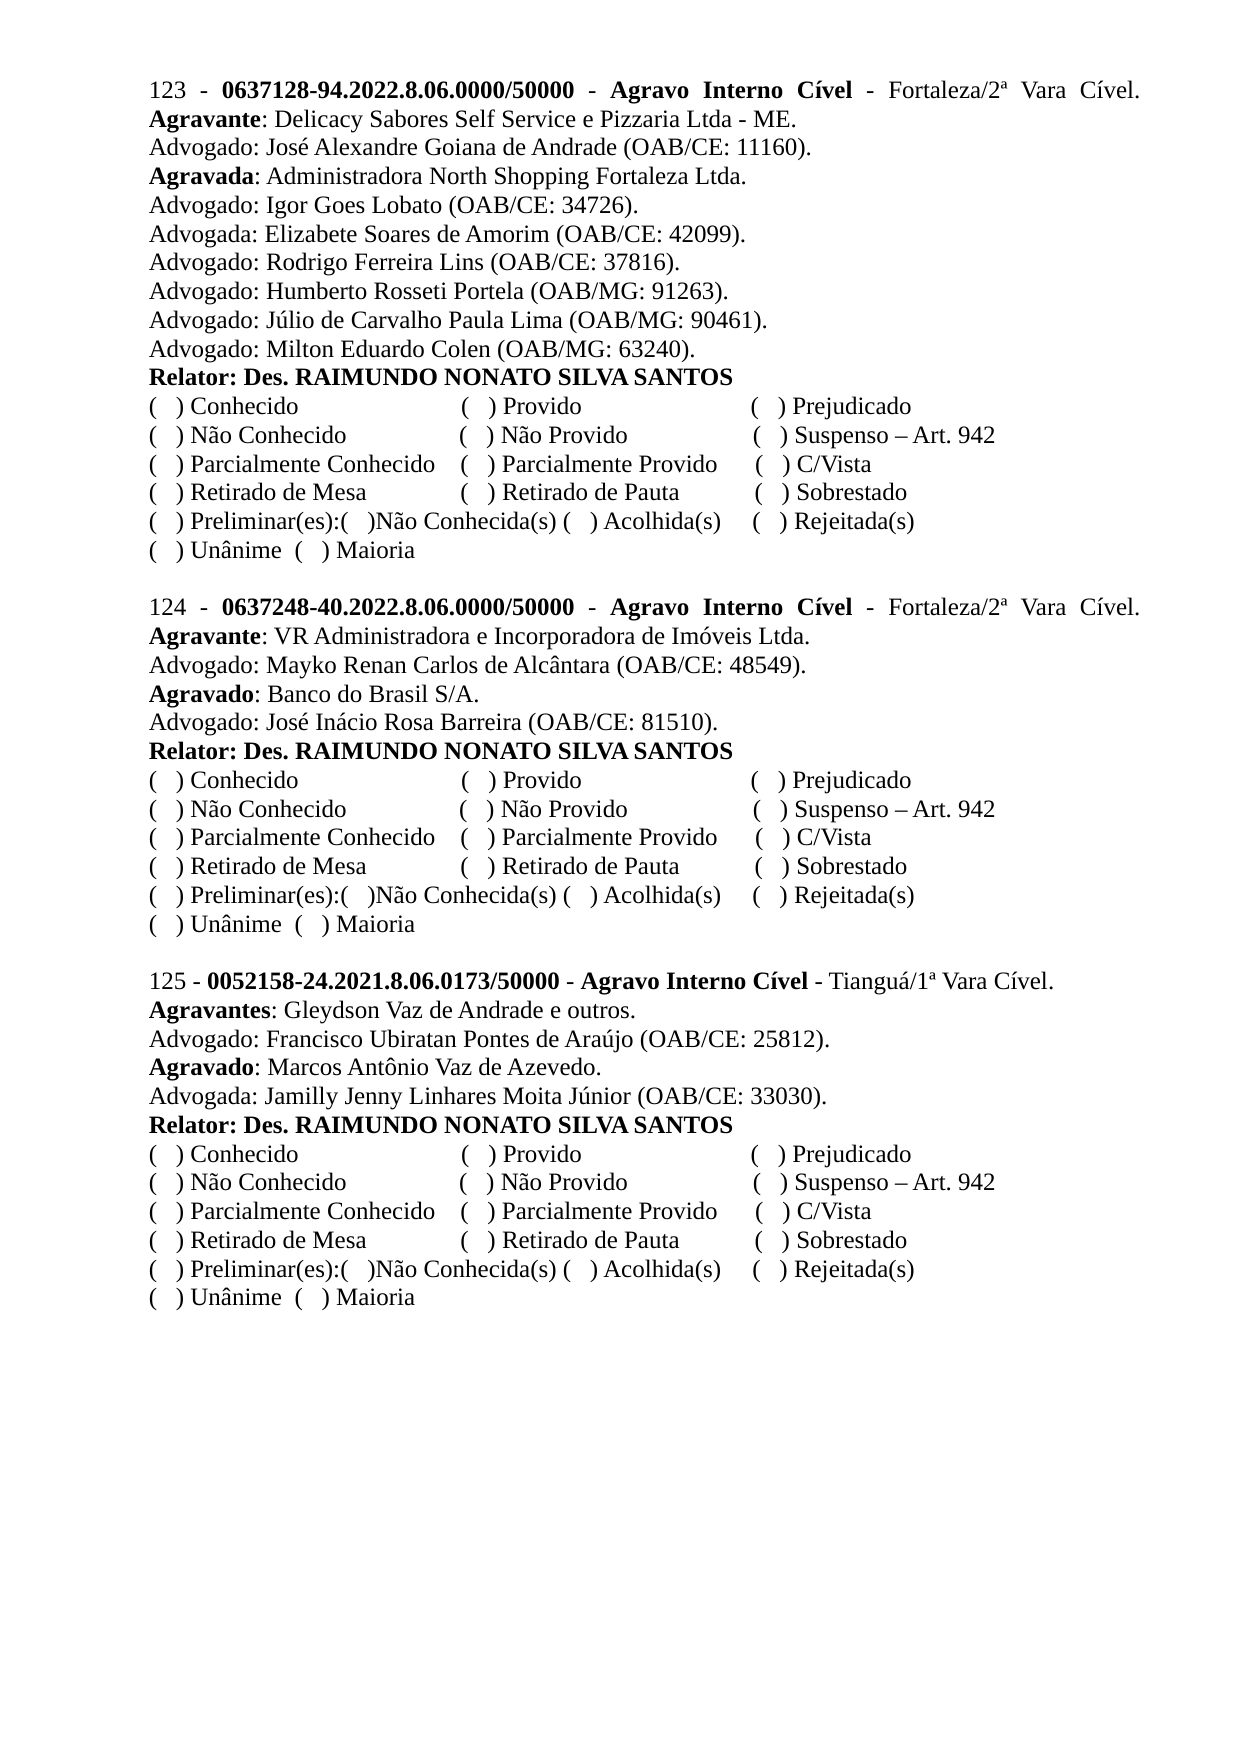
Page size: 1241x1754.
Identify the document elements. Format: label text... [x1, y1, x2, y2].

text ( ) Retirado de Mesa ( ) Retirado de Pauta ( ) Sobrestado [148, 477, 1158, 506]
text Advogado: Igor Goes Lobato (OAB/CE: 34726). [148, 190, 1141, 219]
text ( ) Conhecido ( ) Provido ( ) Prejudicado [148, 1139, 1141, 1167]
text ( ) Unânime ( ) Maioria [148, 1282, 1158, 1311]
text Agravado: Banco do Brasil S/A. [148, 679, 1141, 707]
text ( ) Unânime ( ) Maioria [148, 909, 1158, 937]
text ( ) Parcialmente Conhecido ( ) Parcialmente Provido ( ) C/Vista [148, 822, 1158, 851]
text ( ) Conhecido ( ) Provido ( ) Prejudicado [148, 391, 1141, 420]
text Advogada: Elizabete Soares de Amorim (OAB/CE: 42099). [148, 219, 1141, 247]
text Advogado: Júlio de Carvalho Paula Lima (OAB/MG: 90461). [148, 305, 1141, 334]
text 125 - 0052158-24.2021.8.06.0173/50000 - Agravo Interno Cível - Tianguá/1ª Vara Cível. [148, 966, 1141, 995]
text Relator: Des. RAIMUNDO NONATO SILVA SANTOS [148, 1110, 1141, 1139]
text 123 - 0637128-94.2022.8.06.0000/50000 - Agravo Interno Cível - Fortaleza/2ª Vara Cível. Agravante: Delicacy Sabores Self Service e Pizzaria Ltda - ME. [148, 75, 1141, 132]
text ( ) Não Conhecido ( ) Não Provido ( ) Suspenso – Art. 942 [148, 1167, 1158, 1196]
text Advogado: José Inácio Rosa Barreira (OAB/CE: 81510). [148, 707, 1141, 736]
text Advogada: Jamilly Jenny Linhares Moita Júnior (OAB/CE: 33030). [148, 1081, 1141, 1110]
text Advogado: Francisco Ubiratan Pontes de Araújo (OAB/CE: 25812). [148, 1024, 1141, 1052]
text ( ) Preliminar(es):( )Não Conhecida(s) ( ) Acolhida(s) ( ) Rejeitada(s) [148, 506, 1158, 535]
text Relator: Des. RAIMUNDO NONATO SILVA SANTOS [148, 736, 1141, 765]
text ( ) Parcialmente Conhecido ( ) Parcialmente Provido ( ) C/Vista [148, 1196, 1158, 1225]
text ( ) Retirado de Mesa ( ) Retirado de Pauta ( ) Sobrestado [148, 1225, 1158, 1254]
text Agravantes: Gleydson Vaz de Andrade e outros. [148, 995, 1141, 1024]
text Relator: Des. RAIMUNDO NONATO SILVA SANTOS [148, 362, 1141, 391]
text ( ) Não Conhecido ( ) Não Provido ( ) Suspenso – Art. 942 [148, 420, 1158, 449]
text 124 - 0637248-40.2022.8.06.0000/50000 - Agravo Interno Cível - Fortaleza/2ª Vara Cível. Agravante: VR Administradora e Incorporadora de Imóveis Ltda. [148, 592, 1141, 650]
text Agravada: Administradora North Shopping Fortaleza Ltda. [148, 161, 1141, 190]
text ( ) Retirado de Mesa ( ) Retirado de Pauta ( ) Sobrestado [148, 851, 1158, 880]
text Advogado: José Alexandre Goiana de Andrade (OAB/CE: 11160). [148, 132, 1141, 161]
text Advogado: Humberto Rosseti Portela (OAB/MG: 91263). [148, 276, 1141, 305]
text ( ) Parcialmente Conhecido ( ) Parcialmente Provido ( ) C/Vista [148, 449, 1158, 477]
text Advogado: Rodrigo Ferreira Lins (OAB/CE: 37816). [148, 247, 1141, 276]
text Advogado: Milton Eduardo Colen (OAB/MG: 63240). [148, 334, 1141, 362]
text ( ) Preliminar(es):( )Não Conhecida(s) ( ) Acolhida(s) ( ) Rejeitada(s) [148, 1254, 1158, 1282]
text Agravado: Marcos Antônio Vaz de Azevedo. [148, 1052, 1141, 1081]
text Advogado: Mayko Renan Carlos de Alcântara (OAB/CE: 48549). [148, 650, 1141, 679]
text ( ) Conhecido ( ) Provido ( ) Prejudicado [148, 765, 1141, 794]
text ( ) Não Conhecido ( ) Não Provido ( ) Suspenso – Art. 942 [148, 794, 1158, 822]
text ( ) Unânime ( ) Maioria [148, 535, 1158, 564]
text ( ) Preliminar(es):( )Não Conhecida(s) ( ) Acolhida(s) ( ) Rejeitada(s) [148, 880, 1158, 909]
